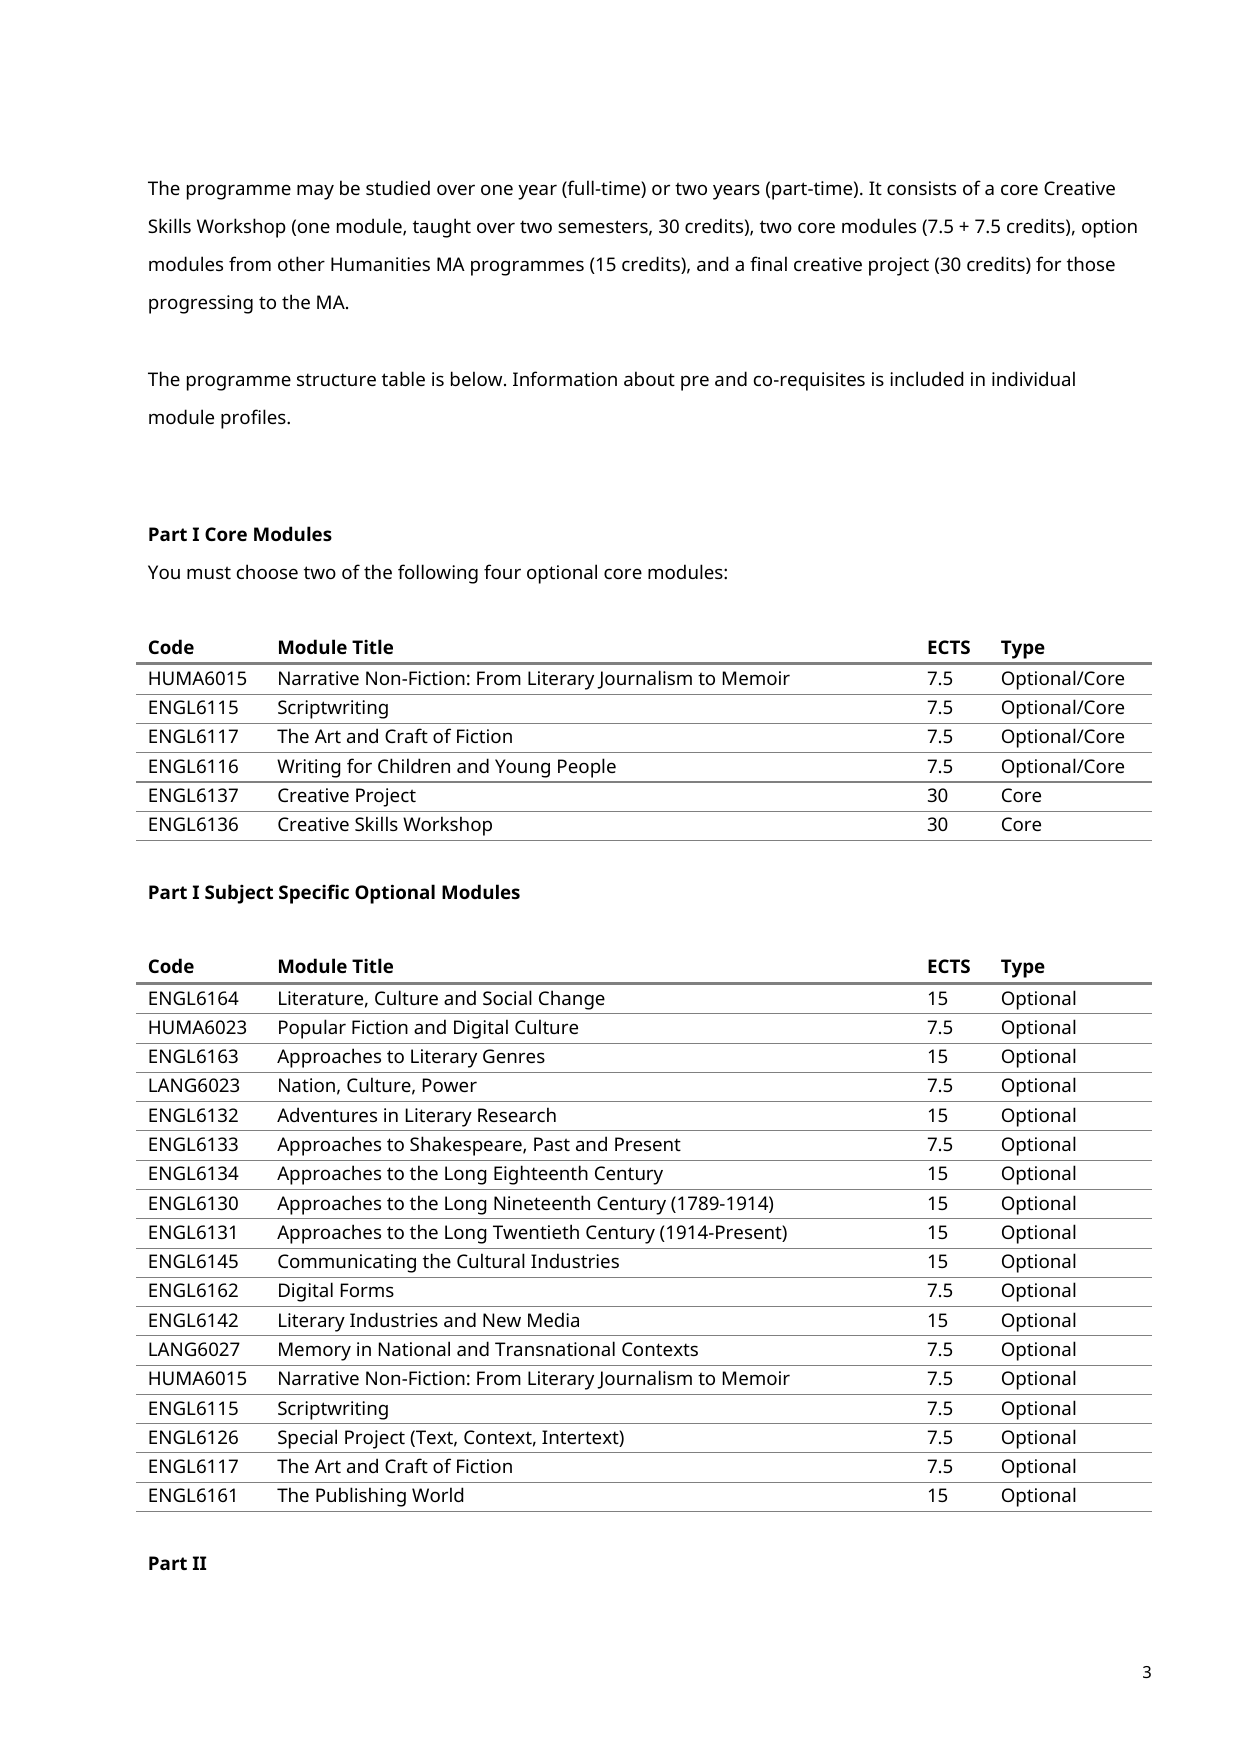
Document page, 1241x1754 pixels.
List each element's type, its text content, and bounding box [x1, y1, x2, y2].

table_cell 15 [916, 1249, 989, 1277]
table_cell Module Title [266, 954, 916, 982]
table_cell Optional [989, 1190, 1152, 1218]
table_cell Literature, Culture and Social Change [266, 985, 916, 1013]
table_cell 7.5 [916, 753, 989, 781]
table_cell Optional [989, 1249, 1152, 1277]
table_cell Communicating the Cultural Industries [266, 1249, 916, 1277]
table_cell Creative Skills Workshop [266, 812, 916, 840]
table_cell Scriptwriting [266, 1395, 916, 1423]
table_cell Optional/Core [989, 665, 1152, 693]
table_cell Approaches to the Long Eighteenth Century [266, 1161, 916, 1189]
table_cell Optional [989, 1102, 1152, 1130]
table_cell Optional [989, 1073, 1152, 1101]
table_cell Type [989, 954, 1152, 982]
table_cell Optional [989, 1219, 1152, 1247]
table_cell Optional [989, 1044, 1152, 1072]
table_cell Optional [989, 1366, 1152, 1394]
table_cell Special Project (Text, Context, Intertext) [266, 1424, 916, 1452]
table_cell Scriptwriting [266, 695, 916, 723]
table_cell 15 [916, 1307, 989, 1335]
table_cell 30 [916, 783, 989, 811]
table_cell Optional [989, 1336, 1152, 1364]
table_cell The Art and Craft of Fiction [266, 724, 916, 752]
table_cell HUMA6023 [136, 1014, 266, 1042]
table_cell ENGL6161 [136, 1483, 266, 1511]
table_cell 7.5 [916, 695, 989, 723]
table_cell HUMA6015 [136, 1366, 266, 1394]
table_cell Approaches to the Long Nineteenth Century (1789-1914) [266, 1190, 916, 1218]
table_cell ENGL6132 [136, 1102, 266, 1130]
table_cell 7.5 [916, 1424, 989, 1452]
table_cell 7.5 [916, 1395, 989, 1423]
table_cell ENGL6145 [136, 1249, 266, 1277]
table_cell ENGL6130 [136, 1190, 266, 1218]
table_cell 7.5 [916, 724, 989, 752]
table_cell Creative Project [266, 783, 916, 811]
table_cell 15 [916, 1190, 989, 1218]
table_cell ENGL6134 [136, 1161, 266, 1189]
table_cell The Art and Craft of Fiction [266, 1453, 916, 1482]
table_cell ENGL6137 [136, 783, 266, 811]
table_cell 7.5 [916, 1073, 989, 1101]
table_cell ENGL6115 [136, 1395, 266, 1423]
table_cell ENGL6131 [136, 1219, 266, 1247]
table_cell ENGL6162 [136, 1278, 266, 1306]
table_cell Literary Industries and New Media [266, 1307, 916, 1335]
table_cell Optional [989, 1131, 1152, 1159]
table_cell Narrative Non-Fiction: From Literary Journalism to Memoir [266, 665, 916, 693]
table_cell Core [989, 783, 1152, 811]
table_cell ENGL6117 [136, 724, 266, 752]
table_cell Optional [989, 1307, 1152, 1335]
table_cell ENGL6117 [136, 1453, 266, 1482]
table_cell Part I Core Modules You must choose two of the following four optional core modules: [136, 483, 1152, 634]
table_cell Code [136, 954, 266, 982]
table_cell ENGL6164 [136, 985, 266, 1013]
table_cell Optional [989, 1395, 1152, 1423]
table_cell 15 [916, 1219, 989, 1247]
table_cell HUMA6015 [136, 665, 266, 693]
table_cell ENGL6142 [136, 1307, 266, 1335]
table_cell Approaches to Literary Genres [266, 1044, 916, 1072]
table_cell Part II [136, 1512, 1152, 1586]
table_cell Popular Fiction and Digital Culture [266, 1014, 916, 1042]
table_cell 15 [916, 1161, 989, 1189]
table_cell 15 [916, 1483, 989, 1511]
table_cell Optional/Core [989, 695, 1152, 723]
table_cell 7.5 [916, 1014, 989, 1042]
table_cell ENGL6136 [136, 812, 266, 840]
table_cell Approaches to the Long Twentieth Century (1914-Present) [266, 1219, 916, 1247]
table_cell Type [989, 634, 1152, 662]
table_cell 7.5 [916, 1278, 989, 1306]
table_cell Optional [989, 1278, 1152, 1306]
table_cell Writing for Children and Young People [266, 753, 916, 781]
table_cell Approaches to Shakespeare, Past and Present [266, 1131, 916, 1159]
table_cell ENGL6115 [136, 695, 266, 723]
table_cell 15 [916, 985, 989, 1013]
table_cell Optional [989, 1453, 1152, 1482]
table_cell Optional [989, 1424, 1152, 1452]
table_cell Optional [989, 1014, 1152, 1042]
table_cell Narrative Non-Fiction: From Literary Journalism to Memoir [266, 1366, 916, 1394]
table_cell ENGL6126 [136, 1424, 266, 1452]
table_cell 7.5 [916, 1131, 989, 1159]
table_cell ECTS [916, 954, 989, 982]
table_header The programme may be studied over one year (full-time) or two years (part-time). It consists of a core Creative Skills Workshop (one module, taught over two semesters, 30 credits), two core modules (7.5 + 7.5 credits), option modules from other Humanities MA programmes (15 credits), and a final creative project (30 credits) for those progressing to the MA. The programme structure table is below. Information about pre and co-requisites is included in individual module profiles. [136, 137, 1152, 483]
table_cell Nation, Culture, Power [266, 1073, 916, 1101]
table_cell 15 [916, 1044, 989, 1072]
table_cell Module Title [266, 634, 916, 662]
table_cell ENGL6133 [136, 1131, 266, 1159]
table_cell Optional [989, 985, 1152, 1013]
table_cell ECTS [916, 634, 989, 662]
table_cell Adventures in Literary Research [266, 1102, 916, 1130]
table_cell ENGL6163 [136, 1044, 266, 1072]
table_cell Optional/Core [989, 724, 1152, 752]
table_cell Optional [989, 1161, 1152, 1189]
table_cell LANG6027 [136, 1336, 266, 1364]
table_cell Digital Forms [266, 1278, 916, 1306]
table_cell The Publishing World [266, 1483, 916, 1511]
table_cell 7.5 [916, 1366, 989, 1394]
table_cell Optional [989, 1483, 1152, 1511]
table_cell LANG6023 [136, 1073, 266, 1101]
table_cell Memory in National and Transnational Contexts [266, 1336, 916, 1364]
table_cell 7.5 [916, 1453, 989, 1482]
table_cell 7.5 [916, 665, 989, 693]
table_cell ENGL6116 [136, 753, 266, 781]
table_cell Core [989, 812, 1152, 840]
table_cell 7.5 [916, 1336, 989, 1364]
table_cell Optional/Core [989, 753, 1152, 781]
table_cell Part I Subject Specific Optional Modules [136, 841, 1152, 954]
table_cell 15 [916, 1102, 989, 1130]
table_cell 30 [916, 812, 989, 840]
table_cell Code [136, 634, 266, 662]
